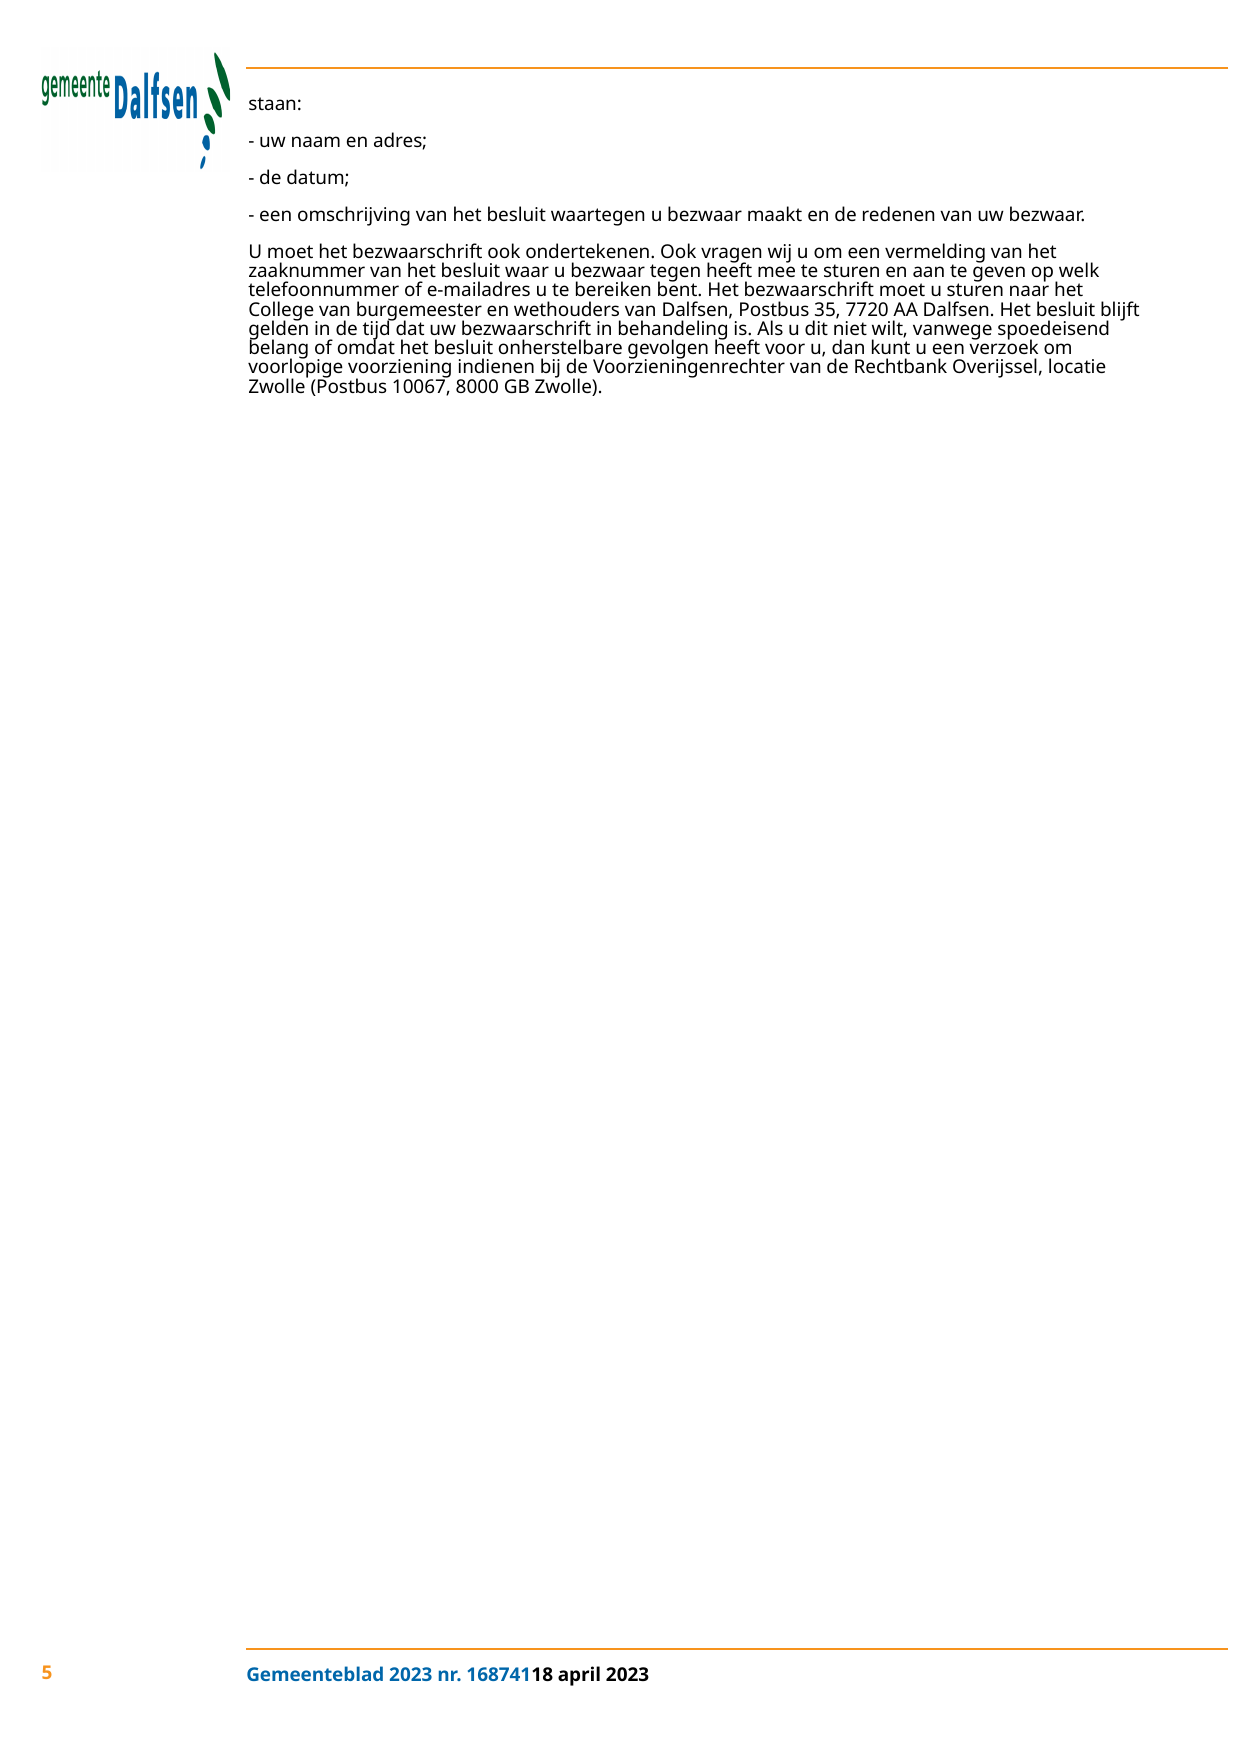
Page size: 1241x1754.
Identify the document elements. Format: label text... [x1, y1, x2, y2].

text - uw naam en adres; [248, 132, 1152, 151]
text U moet het bezwaarschrift ook ondertekenen. Ook vragen wij u om een vermelding van het zaaknummer van het besluit waar u bezwaar tegen heeft mee te sturen en aan te geven op welk telefoonnummer of e-mailadres u te bereiken bent. Het bezwaarschrift moet u sturen naar het College van burgemeester en wethouders van Dalfsen, Postbus 35, 7720 AA Dalfsen. Het besluit blijft gelden in de tijd dat uw bezwaarschrift in behandeling is. Als u dit niet wilt, vanwege spoedeisend belang of omdat het besluit onherstelbare gevolgen heeft voor u, dan kunt u een verzoek om voorlopige voorziening indienen bij de Voorzieningenrechter van de Rechtbank Overijssel, locatie Zwolle (Postbus 10067, 8000 GB Zwolle). [248, 243, 1152, 397]
text staan: [248, 95, 1152, 114]
text - een omschrijving van het besluit waartegen u bezwaar maakt en de redenen van uw bezwaar. [248, 206, 1152, 225]
picture [41, 47, 231, 172]
text - de datum; [248, 169, 1152, 188]
